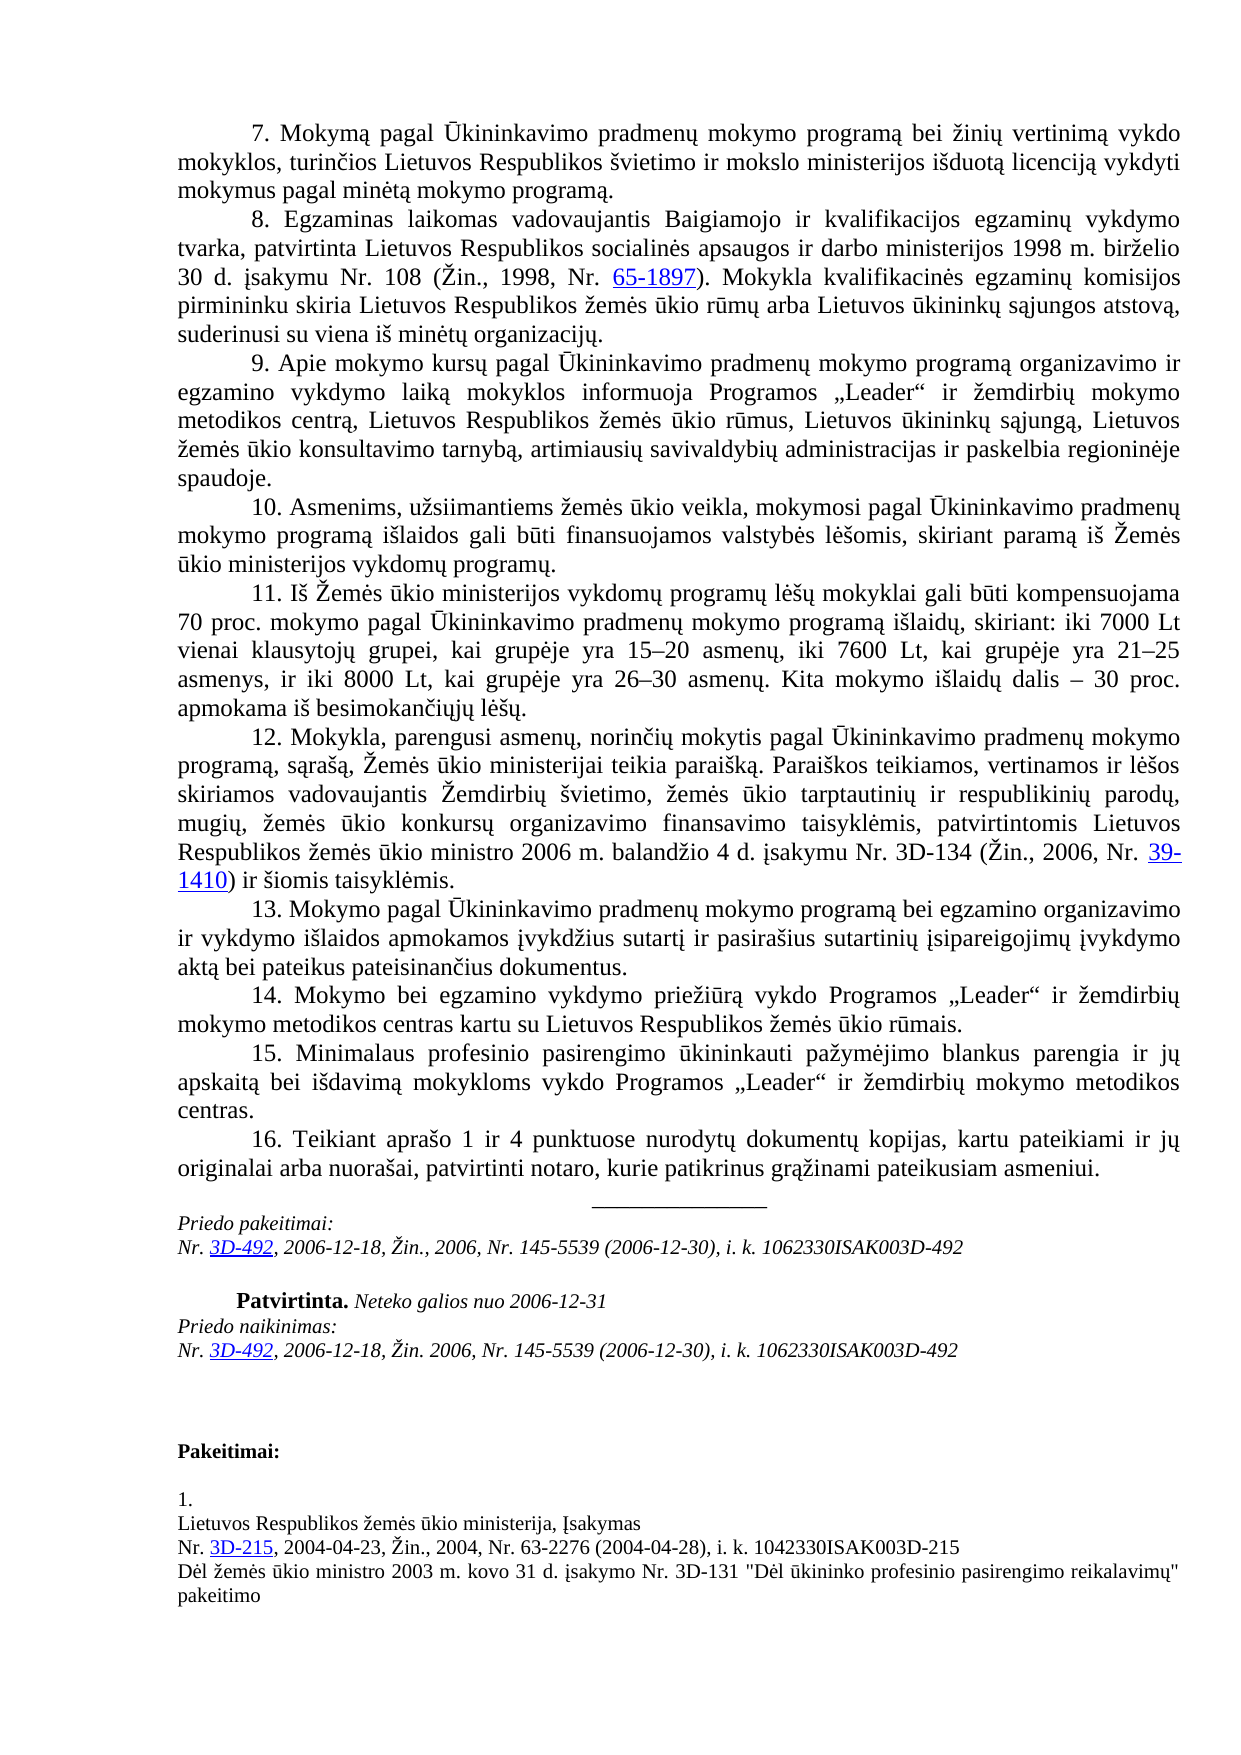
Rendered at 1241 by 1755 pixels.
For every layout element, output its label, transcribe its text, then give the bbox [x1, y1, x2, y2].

text 16. Teikiant aprašo 1 ir 4 punktuose nurodytų dokumentų kopijas, kartu pateikiami ir jų originalai arba nuorašai, patvirtinti notaro, kurie patikrinus grąžinami pateikusiam asmeniui. [177, 1124, 1181, 1182]
text Priedo naikinimas: [177, 1314, 1181, 1338]
text Nr. 3D-492, 2006-12-18, Žin., 2006, Nr. 145-5539 (2006-12-30), i. k. 1062330ISAK003D-492 [177, 1235, 1181, 1259]
text Lietuvos Respublikos žemės ūkio ministerija, Įsakymas [177, 1511, 1181, 1535]
text 14. Mokymo bei egzamino vykdymo priežiūrą vykdo Programos „Leader“ ir žemdirbių mokymo metodikos centras kartu su Lietuvos Respublikos žemės ūkio rūmais. [177, 981, 1181, 1038]
text 8. Egzaminas laikomas vadovaujantis Baigiamojo ir kvalifikacijos egzaminų vykdymo tvarka, patvirtinta Lietuvos Respublikos socialinės apsaugos ir darbo ministerijos 1998 m. birželio 30 d. įsakymu Nr. 108 (Žin., 1998, Nr. 65-1897). Mokykla kvalifikacinės egzaminų komisijos pirmininku skiria Lietuvos Respublikos žemės ūkio rūmų arba Lietuvos ūkininkų sąjungos atstovą, suderinusi su viena iš minėtų organizacijų. [177, 204, 1181, 348]
text 15. Minimalaus profesinio pasirengimo ūkininkauti pažymėjimo blankus parengia ir jų apskaitą bei išdavimą mokykloms vykdo Programos „Leader“ ir žemdirbių mokymo metodikos centras. [177, 1038, 1181, 1124]
text 7. Mokymą pagal Ūkininkavimo pradmenų mokymo programą bei žinių vertinimą vykdo mokyklos, turinčios Lietuvos Respublikos švietimo ir mokslo ministerijos išduotą licenciją vykdyti mokymus pagal minėtą mokymo programą. [177, 118, 1181, 204]
text ______________ [177, 1182, 1181, 1211]
text 9. Apie mokymo kursų pagal Ūkininkavimo pradmenų mokymo programą organizavimo ir egzamino vykdymo laiką mokyklos informuoja Programos „Leader“ ir žemdirbių mokymo metodikos centrą, Lietuvos Respublikos žemės ūkio rūmus, Lietuvos ūkininkų sąjungą, Lietuvos žemės ūkio konsultavimo tarnybą, artimiausių savivaldybių administracijas ir paskelbia regioninėje spaudoje. [177, 348, 1181, 492]
text Nr. 3D-215, 2004-04-23, Žin., 2004, Nr. 63-2276 (2004-04-28), i. k. 1042330ISAK003D-215 [177, 1535, 1181, 1559]
text 1. [177, 1487, 1181, 1511]
text 11. Iš Žemės ūkio ministerijos vykdomų programų lėšų mokyklai gali būti kompensuojama 70 proc. mokymo pagal Ūkininkavimo pradmenų mokymo programą išlaidų, skiriant: iki 7000 Lt vienai klausytojų grupei, kai grupėje yra 15–20 asmenų, iki 7600 Lt, kai grupėje yra 21–25 asmenys, ir iki 8000 Lt, kai grupėje yra 26–30 asmenų. Kita mokymo išlaidų dalis – 30 proc. apmokama iš besimokančiųjų lėšų. [177, 578, 1181, 722]
text Priedo pakeitimai: [177, 1211, 1181, 1235]
text Patvirtinta. Neteko galios nuo 2006-12-31 [177, 1287, 1181, 1314]
text Nr. 3D-492, 2006-12-18, Žin. 2006, Nr. 145-5539 (2006-12-30), i. k. 1062330ISAK003D-492 [177, 1338, 1181, 1362]
text 12. Mokykla, parengusi asmenų, norinčių mokytis pagal Ūkininkavimo pradmenų mokymo programą, sąrašą, Žemės ūkio ministerijai teikia paraišką. Paraiškos teikiamos, vertinamos ir lėšos skiriamos vadovaujantis Žemdirbių švietimo, žemės ūkio tarptautinių ir respublikinių parodų, mugių, žemės ūkio konkursų organizavimo finansavimo taisyklėmis, patvirtintomis Lietuvos Respublikos žemės ūkio ministro 2006 m. balandžio 4 d. įsakymu Nr. 3D-134 (Žin., 2006, Nr. 39-1410) ir šiomis taisyklėmis. [177, 722, 1181, 894]
text Pakeitimai: [177, 1439, 1181, 1463]
text 10. Asmenims, užsiimantiems žemės ūkio veikla, mokymosi pagal Ūkininkavimo pradmenų mokymo programą išlaidos gali būti finansuojamos valstybės lėšomis, skiriant paramą iš Žemės ūkio ministerijos vykdomų programų. [177, 492, 1181, 578]
text Dėl žemės ūkio ministro 2003 m. kovo 31 d. įsakymo Nr. 3D-131 "Dėl ūkininko profesinio pasirengimo reikalavimų" pakeitimo [177, 1559, 1181, 1607]
text 13. Mokymo pagal Ūkininkavimo pradmenų mokymo programą bei egzamino organizavimo ir vykdymo išlaidos apmokamos įvykdžius sutartį ir pasirašius sutartinių įsipareigojimų įvykdymo aktą bei pateikus pateisinančius dokumentus. [177, 894, 1181, 981]
